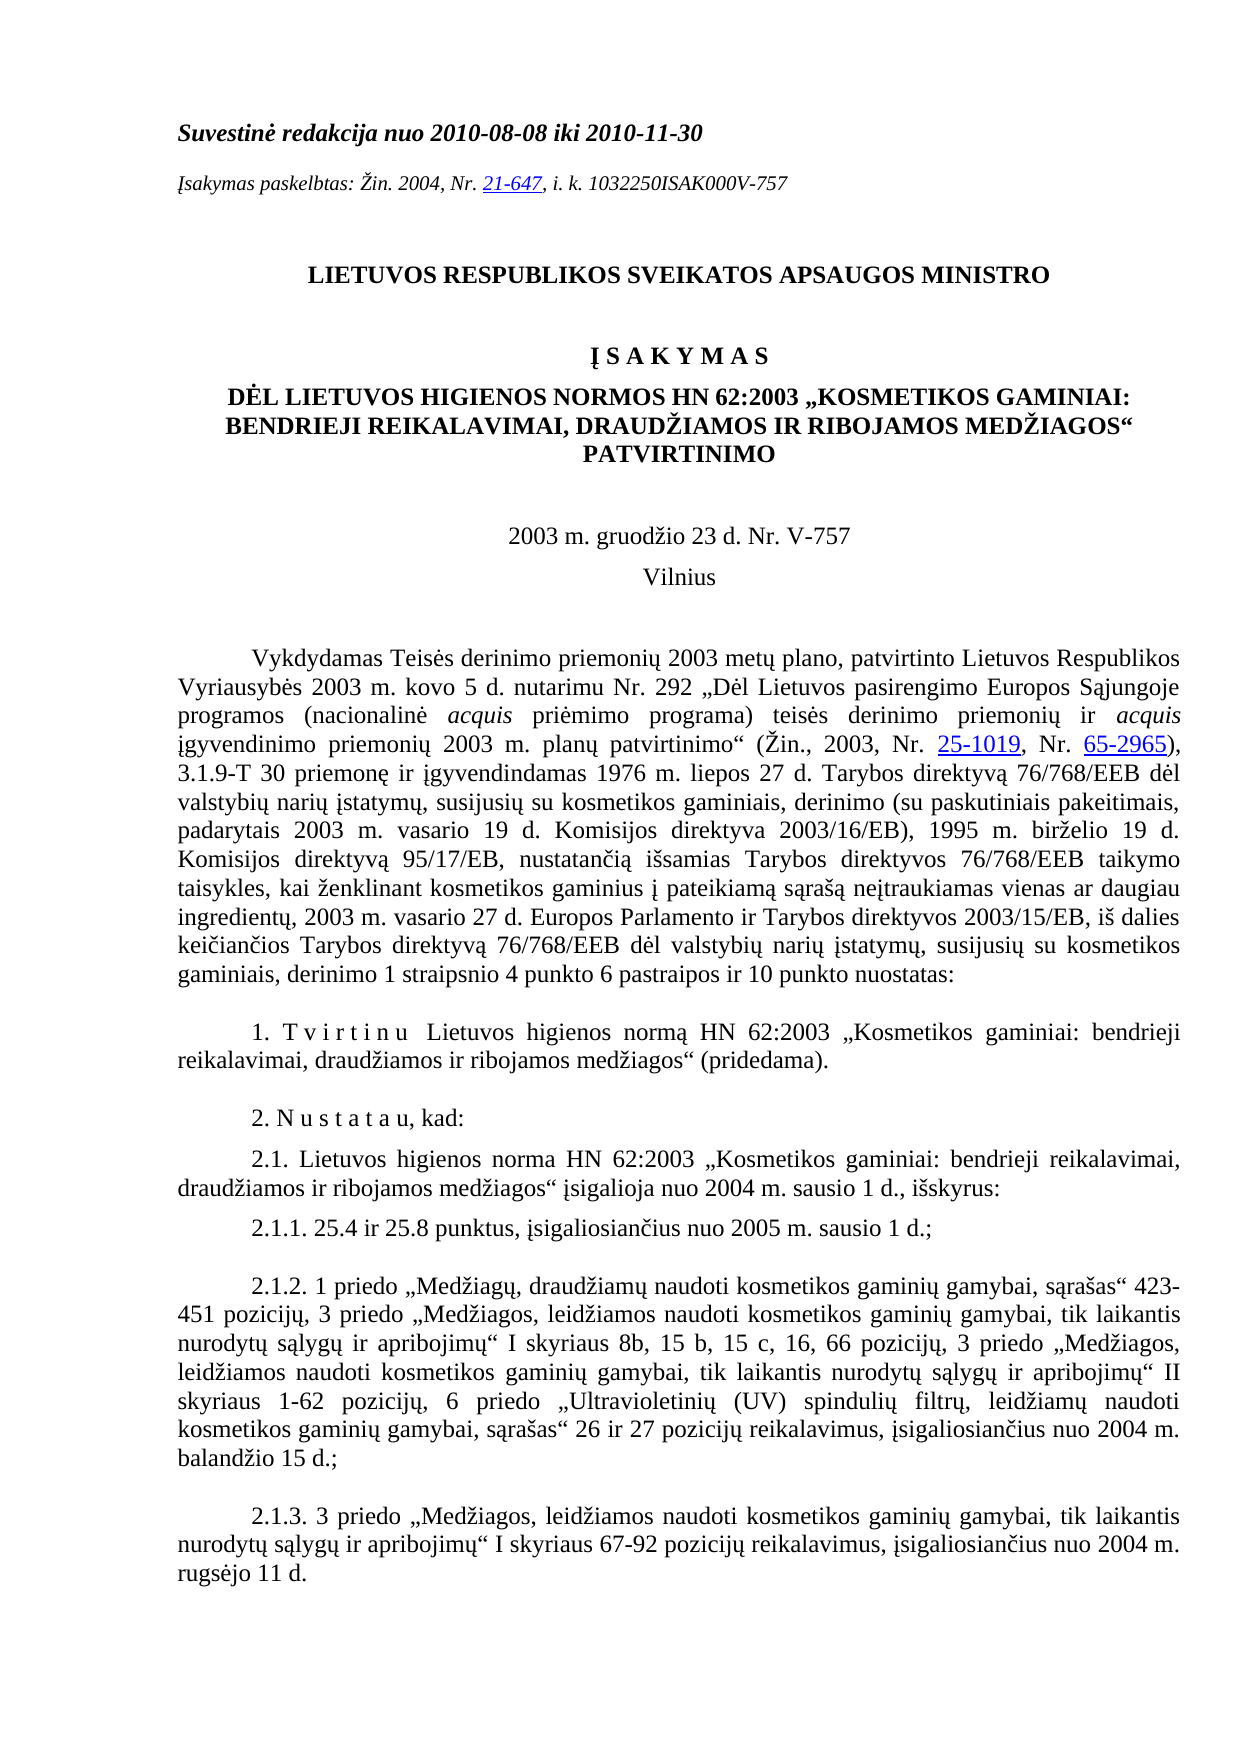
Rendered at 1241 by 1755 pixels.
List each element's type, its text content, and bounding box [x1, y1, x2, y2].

text Vykdydamas Teisės derinimo priemonių 2003 metų plano, patvirtinto Lietuvos Respublikos Vyriausybės 2003 m. kovo 5 d. nutarimu Nr. 292 „Dėl Lietuvos pasirengimo Europos Sąjungoje programos (nacionalinė acquis priėmimo programa) teisės derinimo priemonių ir acquis įgyvendinimo priemonių 2003 m. planų patvirtinimo“ (Žin., 2003, Nr. 25-1019, Nr. 65-2965), 3.1.9-T 30 priemonę ir įgyvendindamas 1976 m. liepos 27 d. Tarybos direktyvą 76/768/EEB dėl valstybių narių įstatymų, susijusių su kosmetikos gaminiais, derinimo (su paskutiniais pakeitimais, padarytais 2003 m. vasario 19 d. Komisijos direktyva 2003/16/EB), 1995 m. birželio 19 d. Komisijos direktyvą 95/17/EB, nustatančią išsamias Tarybos direktyvos 76/768/EEB taikymo taisykles, kai ženklinant kosmetikos gaminius į pateikiamą sąrašą neįtraukiamas vienas ar daugiau ingredientų, 2003 m. vasario 27 d. Europos Parlamento ir Tarybos direktyvos 2003/15/EB, iš dalies keičiančios Tarybos direktyvą 76/768/EEB dėl valstybių narių įstatymų, susijusių su kosmetikos gaminiais, derinimo 1 straipsnio 4 punkto 6 pastraipos ir 10 punkto nuostatas: [177, 643, 1181, 988]
text 2.1. Lietuvos higienos norma HN 62:2003 „Kosmetikos gaminiai: bendrieji reikalavimai, draudžiamos ir ribojamos medžiagos“ įsigalioja nuo 2004 m. sausio 1 d., išskyrus: [177, 1144, 1181, 1201]
text 2.1.1. 25.4 ir 25.8 punktus, įsigaliosiančius nuo 2005 m. sausio 1 d.; [177, 1213, 1181, 1242]
text 1. Tvirtinu Lietuvos higienos normą HN 62:2003 „Kosmetikos gaminiai: bendrieji reikalavimai, draudžiamos ir ribojamos medžiagos“ (pridedama). [177, 1017, 1181, 1074]
text 2003 m. gruodžio 23 d. Nr. V-757 [177, 521, 1181, 550]
text 2.1.2. 1 priedo „Medžiagų, draudžiamų naudoti kosmetikos gaminių gamybai, sąrašas“ 423-451 pozicijų, 3 priedo „Medžiagos, leidžiamos naudoti kosmetikos gaminių gamybai, tik laikantis nurodytų sąlygų ir apribojimų“ I skyriaus 8b, 15 b, 15 c, 16, 66 pozicijų, 3 priedo „Medžiagos, leidžiamos naudoti kosmetikos gaminių gamybai, tik laikantis nurodytų sąlygų ir apribojimų“ II skyriaus 1-62 pozicijų, 6 priedo „Ultravioletinių (UV) spindulių filtrų, leidžiamų naudoti kosmetikos gaminių gamybai, sąrašas“ 26 ir 27 pozicijų reikalavimus, įsigaliosiančius nuo 2004 m. balandžio 15 d.; [177, 1271, 1181, 1472]
text 2. Nustatau, kad: [177, 1103, 1181, 1132]
text 2.1.3. 3 priedo „Medžiagos, leidžiamos naudoti kosmetikos gaminių gamybai, tik laikantis nurodytų sąlygų ir apribojimų“ I skyriaus 67-92 pozicijų reikalavimus, įsigaliosiančius nuo 2004 m. rugsėjo 11 d. [177, 1501, 1181, 1587]
text Vilnius [177, 562, 1181, 590]
text LIETUVOS RESPUBLIKOS SVEIKATOS APSAUGOS MINISTRO [177, 260, 1181, 288]
text Įsakymas paskelbtas: Žin. 2004, Nr. 21-647, i. k. 1032250ISAK000V-757 [177, 171, 1181, 195]
text DĖL LIETUVOS HIGIENOS NORMOS HN 62:2003 „KOSMETIKOS GAMINIAI: BENDRIEJI REIKALAVIMAI, DRAUDŽIAMOS IR RIBOJAMOS MEDŽIAGOS“ PATVIRTINIMO [177, 382, 1181, 468]
text Suvestinė redakcija nuo 2010-08-08 iki 2010-11-30 [177, 118, 1181, 147]
text Į S A K Y M A S [177, 341, 1181, 370]
